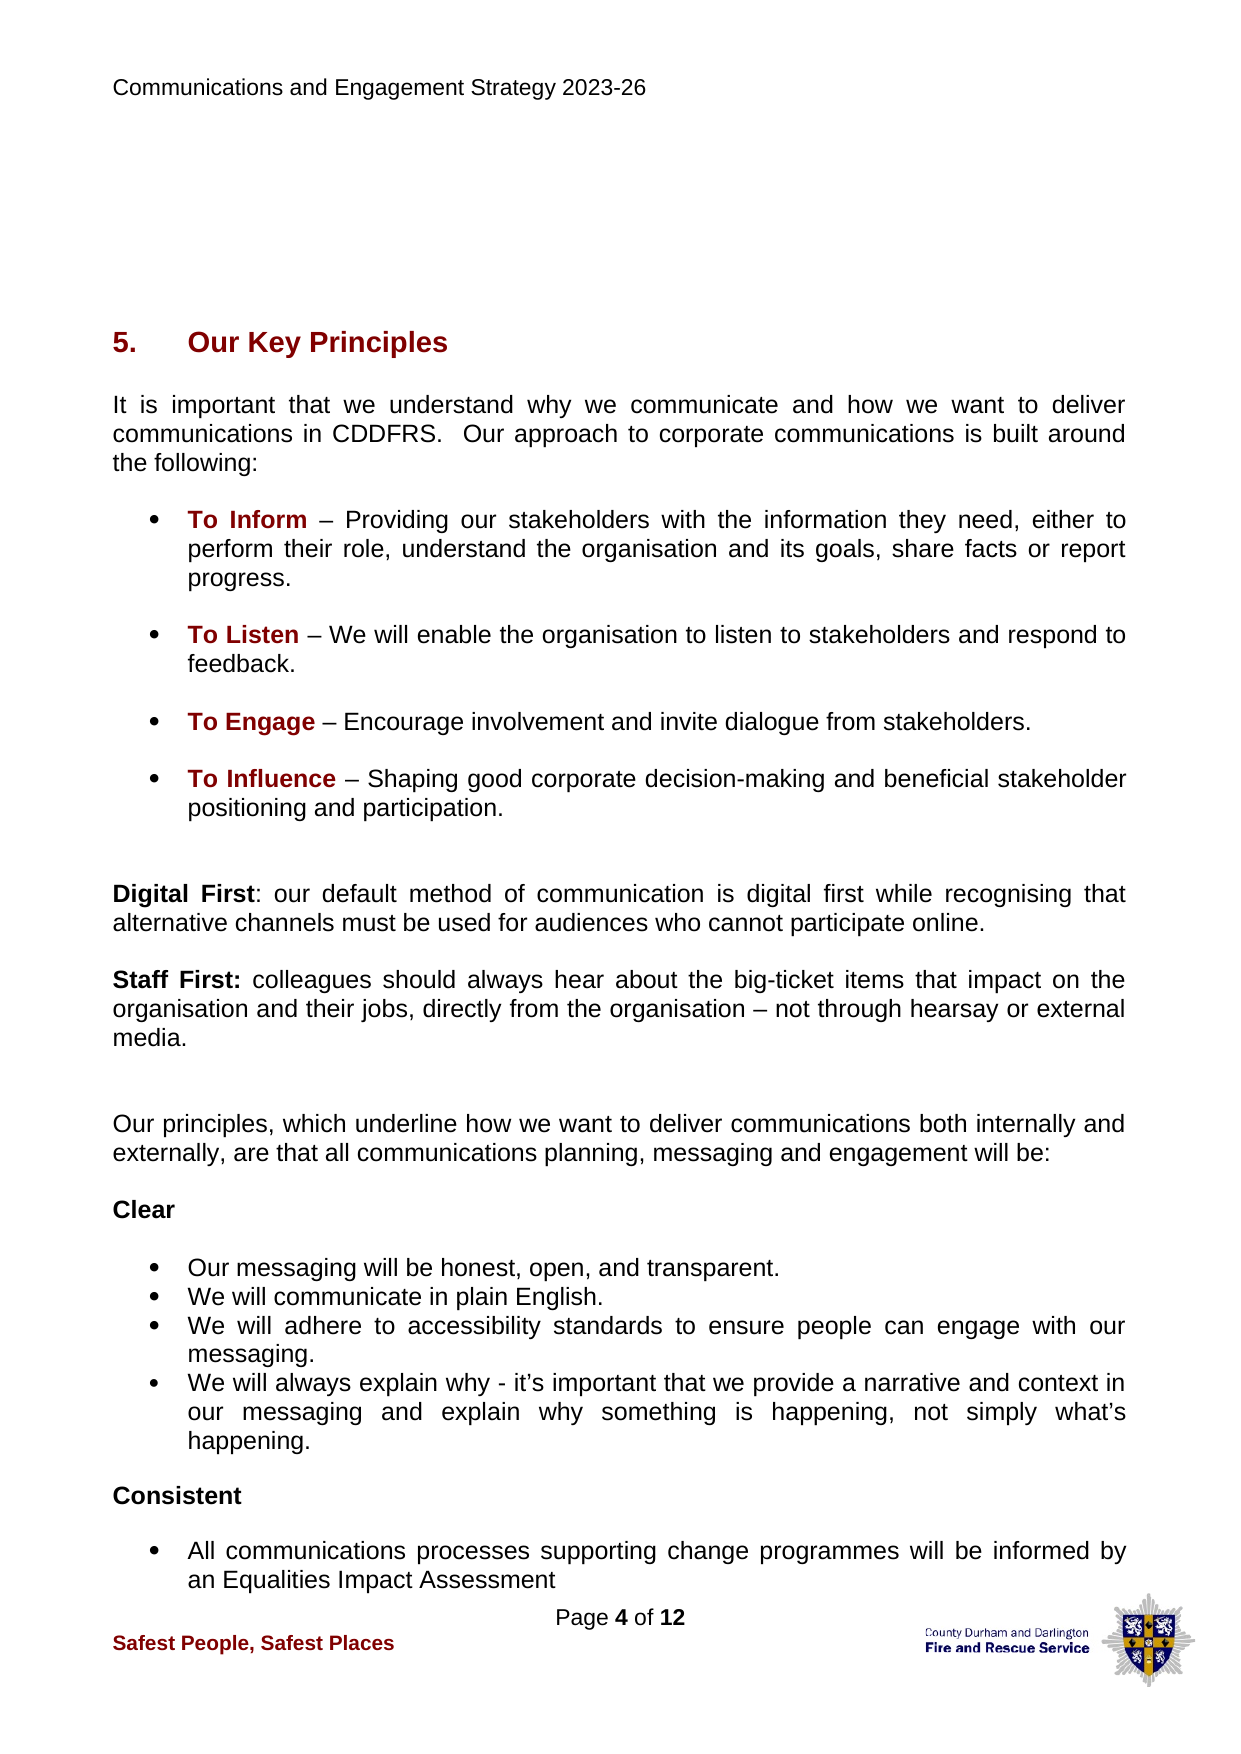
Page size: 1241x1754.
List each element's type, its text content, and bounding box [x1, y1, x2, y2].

text Staff First: colleagues should always hear about the big-ticket items that impact on the organisation and their jobs, directly from the organisation – not through hearsay or external media. [112, 965, 1128, 1052]
list To Engage – Encourage involvement and invite dialogue from stakeholders. [150, 706, 1128, 735]
list All communications processes supporting change programmes will be informed by an Equalities Impact Assessment [150, 1536, 1128, 1593]
list We will communicate in plain English. [150, 1282, 1128, 1311]
text Digital First: our default method of communication is digital first while recognising that alternative channels must be used for audiences who cannot participate online. [112, 879, 1128, 937]
list We will adhere to accessibility standards to ensure people can engage with our messaging. [150, 1311, 1128, 1368]
list Our messaging will be honest, open, and transparent. [150, 1253, 1128, 1282]
text Clear [112, 1195, 1128, 1224]
list To Listen – We will enable the organisation to listen to stakeholders and respond to feedback. [150, 620, 1128, 678]
text Our principles, which underline how we want to deliver communications both internally and externally, are that all communications planning, messaging and engagement will be: [112, 1109, 1128, 1167]
text It is important that we understand why we communicate and how we want to deliver communications in CDDFRS. Our approach to corporate communications is built around the following: [112, 390, 1128, 476]
list We will always explain why - it’s important that we provide a narrative and context in our messaging and explain why something is happening, not simply what’s happening. [150, 1368, 1128, 1454]
list To Inform – Providing our stakeholders with the information they need, either to perform their role, understand the organisation and its goals, share facts or report progress. [150, 505, 1128, 591]
list To Influence – Shaping good corporate decision-making and beneficial stakeholder positioning and participation. [150, 764, 1128, 822]
text Consistent [112, 1481, 1128, 1509]
subtitle 5. Our Key Principles [112, 325, 1128, 359]
